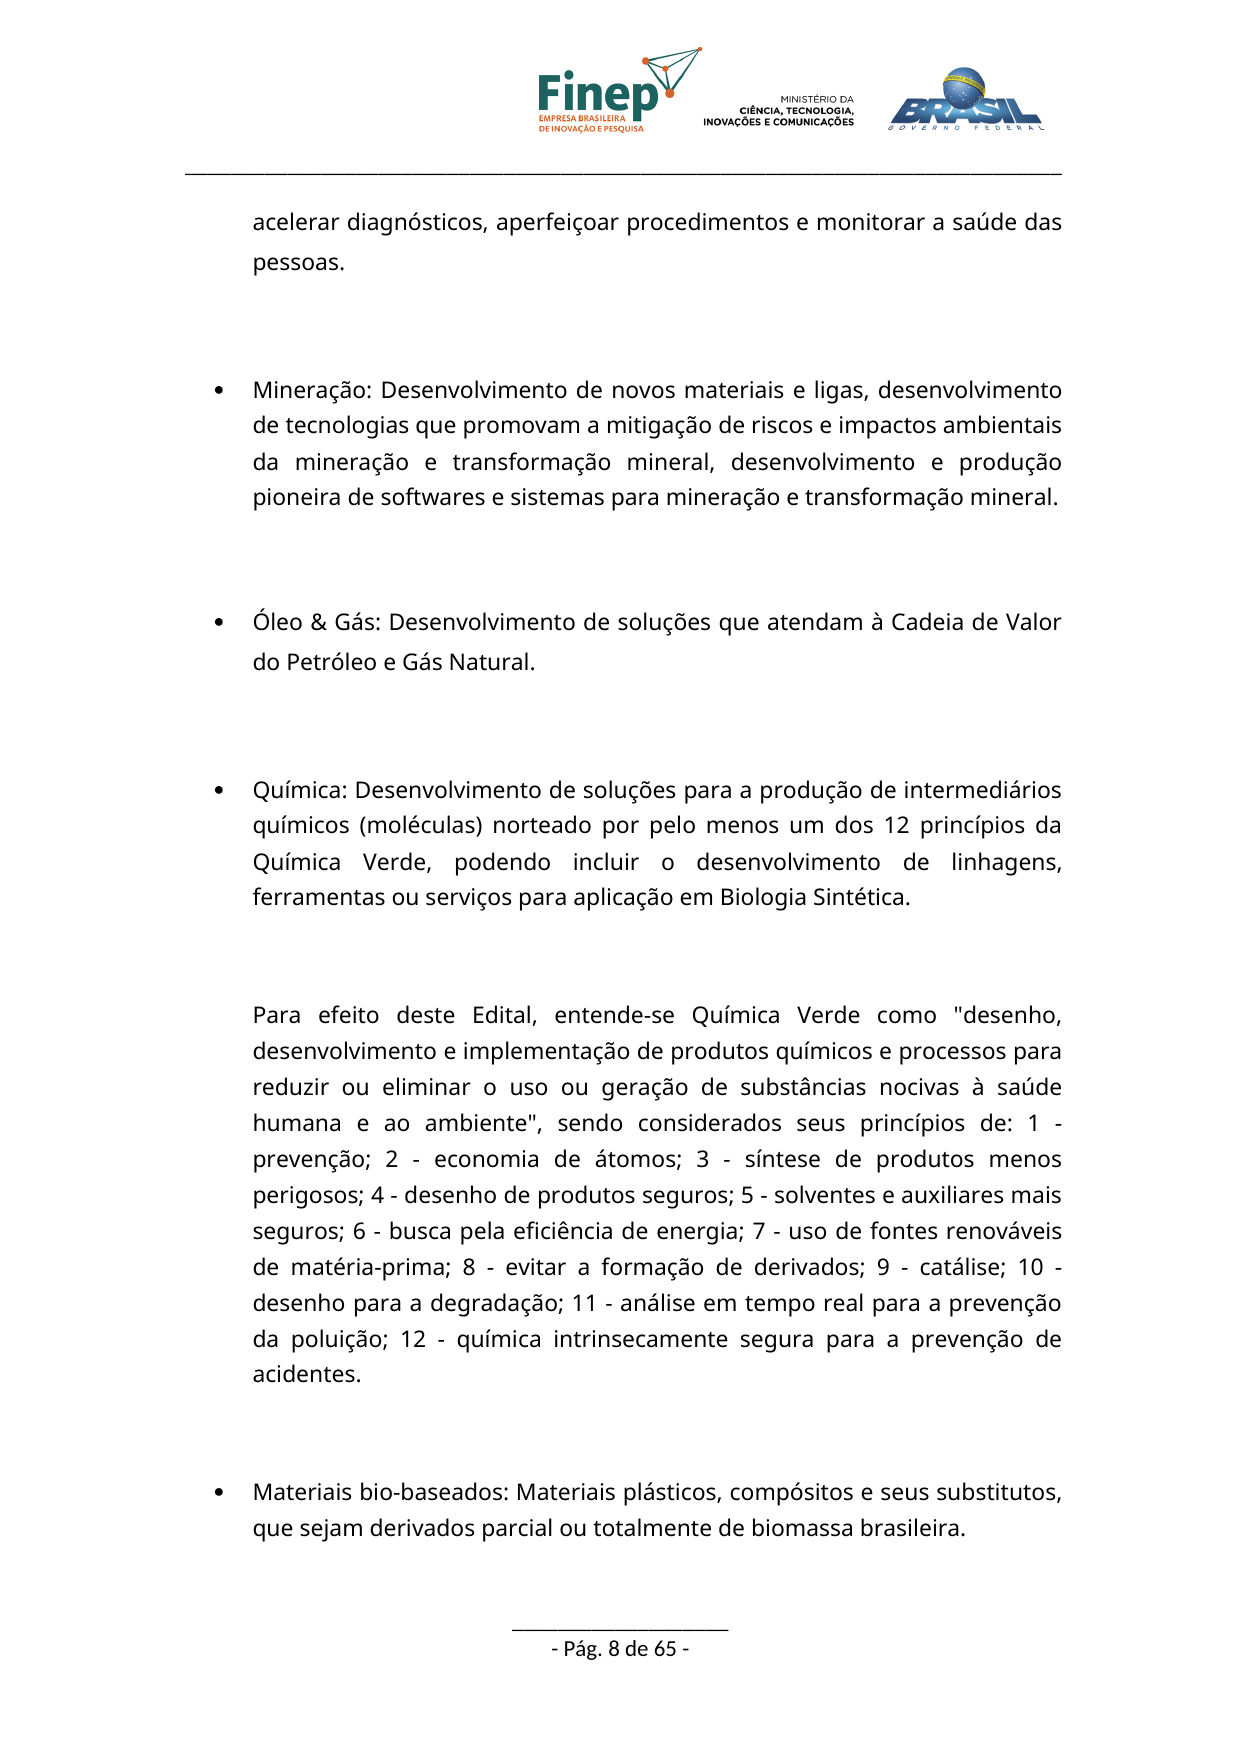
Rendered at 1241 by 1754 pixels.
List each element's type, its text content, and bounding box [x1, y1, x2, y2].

list Óleo & Gás: Desenvolvimento de soluções que atendam à Cadeia de Valor do Petróleo e Gás Natural. [215, 606, 1063, 677]
list Para efeito deste Edital, entende-se Química Verde como "desenho, desenvolvimento e implementação de produtos químicos e processos para reduzir ou eliminar o uso ou geração de substâncias nocivas à saúde humana e ao ambiente", sendo considerados seus princípios de: 1 - prevenção; 2 - economia de átomos; 3 - síntese de produtos menos perigosos; 4 - desenho de produtos seguros; 5 - solventes e auxiliares mais seguros; 6 - busca pela eficiência de energia; 7 - uso de fontes renováveis de matéria-prima; 8 - evitar a formação de derivados; 9 - catálise; 10 - desenho para a degradação; 11 - análise em tempo real para a prevenção da poluição; 12 - química intrinsecamente segura para a prevenção de acidentes. [252, 999, 1063, 1390]
list Materiais bio-baseados: Materiais plásticos, compósitos e seus substitutos, que sejam derivados parcial ou totalmente de biomassa brasileira. [215, 1476, 1063, 1543]
list acelerar diagnósticos, aperfeiçoar procedimentos e monitorar a saúde das pessoas. [215, 206, 1063, 277]
list Mineração: Desenvolvimento de novos materiais e ligas, desenvolvimento de tecnologias que promovam a mitigação de riscos e impactos ambientais da mineração e transformação mineral, desenvolvimento e produção pioneira de softwares e sistemas para mineração e transformação mineral. [215, 373, 1063, 513]
list Química: Desenvolvimento de soluções para a produção de intermediários químicos (moléculas) norteado por pelo menos um dos 12 princípios da Química Verde, podendo incluir o desenvolvimento de linhagens, ferramentas ou serviços para aplicação em Biologia Sintética. [215, 773, 1063, 913]
